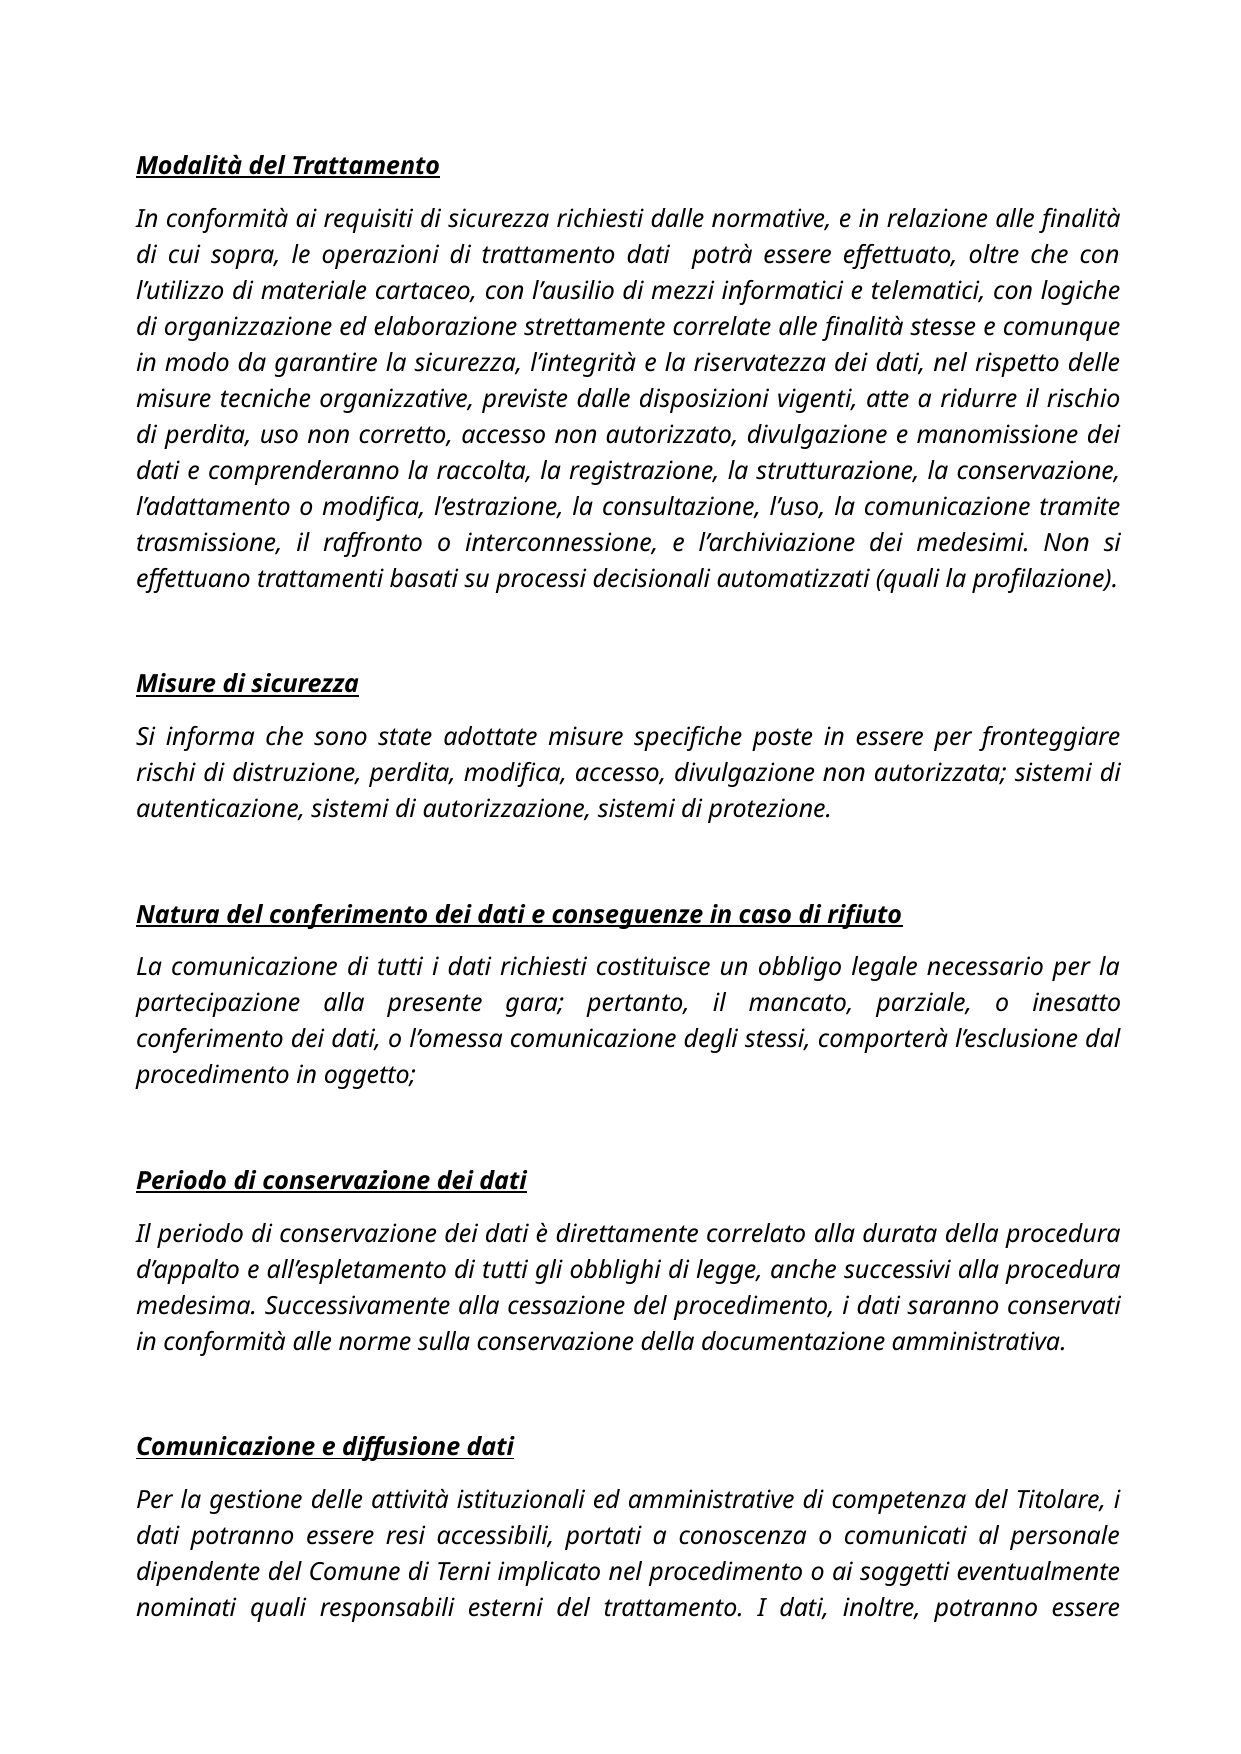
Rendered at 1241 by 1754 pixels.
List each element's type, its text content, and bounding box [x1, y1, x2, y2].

text In conformità ai requisiti di sicurezza richiesti dalle normative, e in relazione alle finalità di cui sopra, le operazioni di trattamento dati potrà essere effettuato, oltre che con l’utilizzo di materiale cartaceo, con l’ausilio di mezzi informatici e telematici, con logiche di organizzazione ed elaborazione strettamente correlate alle finalità stesse e comunque in modo da garantire la sicurezza, l’integrità e la riservatezza dei dati, nel rispetto delle misure tecniche organizzative, previste dalle disposizioni vigenti, atte a ridurre il rischio di perdita, uso non corretto, accesso non autorizzato, divulgazione e manomissione dei dati e comprenderanno la raccolta, la registrazione, la strutturazione, la conservazione, l’adattamento o modifica, l’estrazione, la consultazione, l’uso, la comunicazione tramite trasmissione, il raffronto o interconnessione, e l’archiviazione dei medesimi. Non si effettuano trattamenti basati su processi decisionali automatizzati (quali la profilazione). [136, 200, 1122, 595]
text Si informa che sono state adottate misure specifiche poste in essere per fronteggiare rischi di distruzione, perdita, modifica, accesso, divulgazione non autorizzata; sistemi di autenticazione, sistemi di autorizzazione, sistemi di protezione. [136, 719, 1122, 825]
text Per la gestione delle attività istituzionali ed amministrative di competenza del Titolare, i dati potranno essere resi accessibili, portati a conoscenza o comunicati al personale dipendente del Comune di Terni implicato nel procedimento o ai soggetti eventualmente nominati quali responsabili esterni del trattamento. I dati, inoltre, potranno essere [136, 1482, 1122, 1624]
text La comunicazione di tutti i dati richiesti costituisce un obbligo legale necessario per la partecipazione alla presente gara; pertanto, il mancato, parziale, o inesatto conferimento dei dati, o l’omessa comunicazione degli stessi, comporterà l’esclusione dal procedimento in oggetto; [136, 949, 1122, 1091]
text Natura del conferimento dei dati e conseguenze in caso di rifiuto [136, 896, 1122, 930]
text Modalità del Trattamento [136, 148, 1122, 182]
text Comunicazione e diffusione dati [136, 1429, 1122, 1463]
text Il periodo di conservazione dei dati è direttamente correlato alla durata della procedura d’appalto e all’espletamento di tutti gli obblighi di legge, anche successivi alla procedura medesima. Successivamente alla cessazione del procedimento, i dati saranno conservati in conformità alle norme sulla conservazione della documentazione amministrativa. [136, 1215, 1122, 1357]
text Misure di sicurezza [136, 666, 1122, 700]
text Periodo di conservazione dei dati [136, 1163, 1122, 1197]
